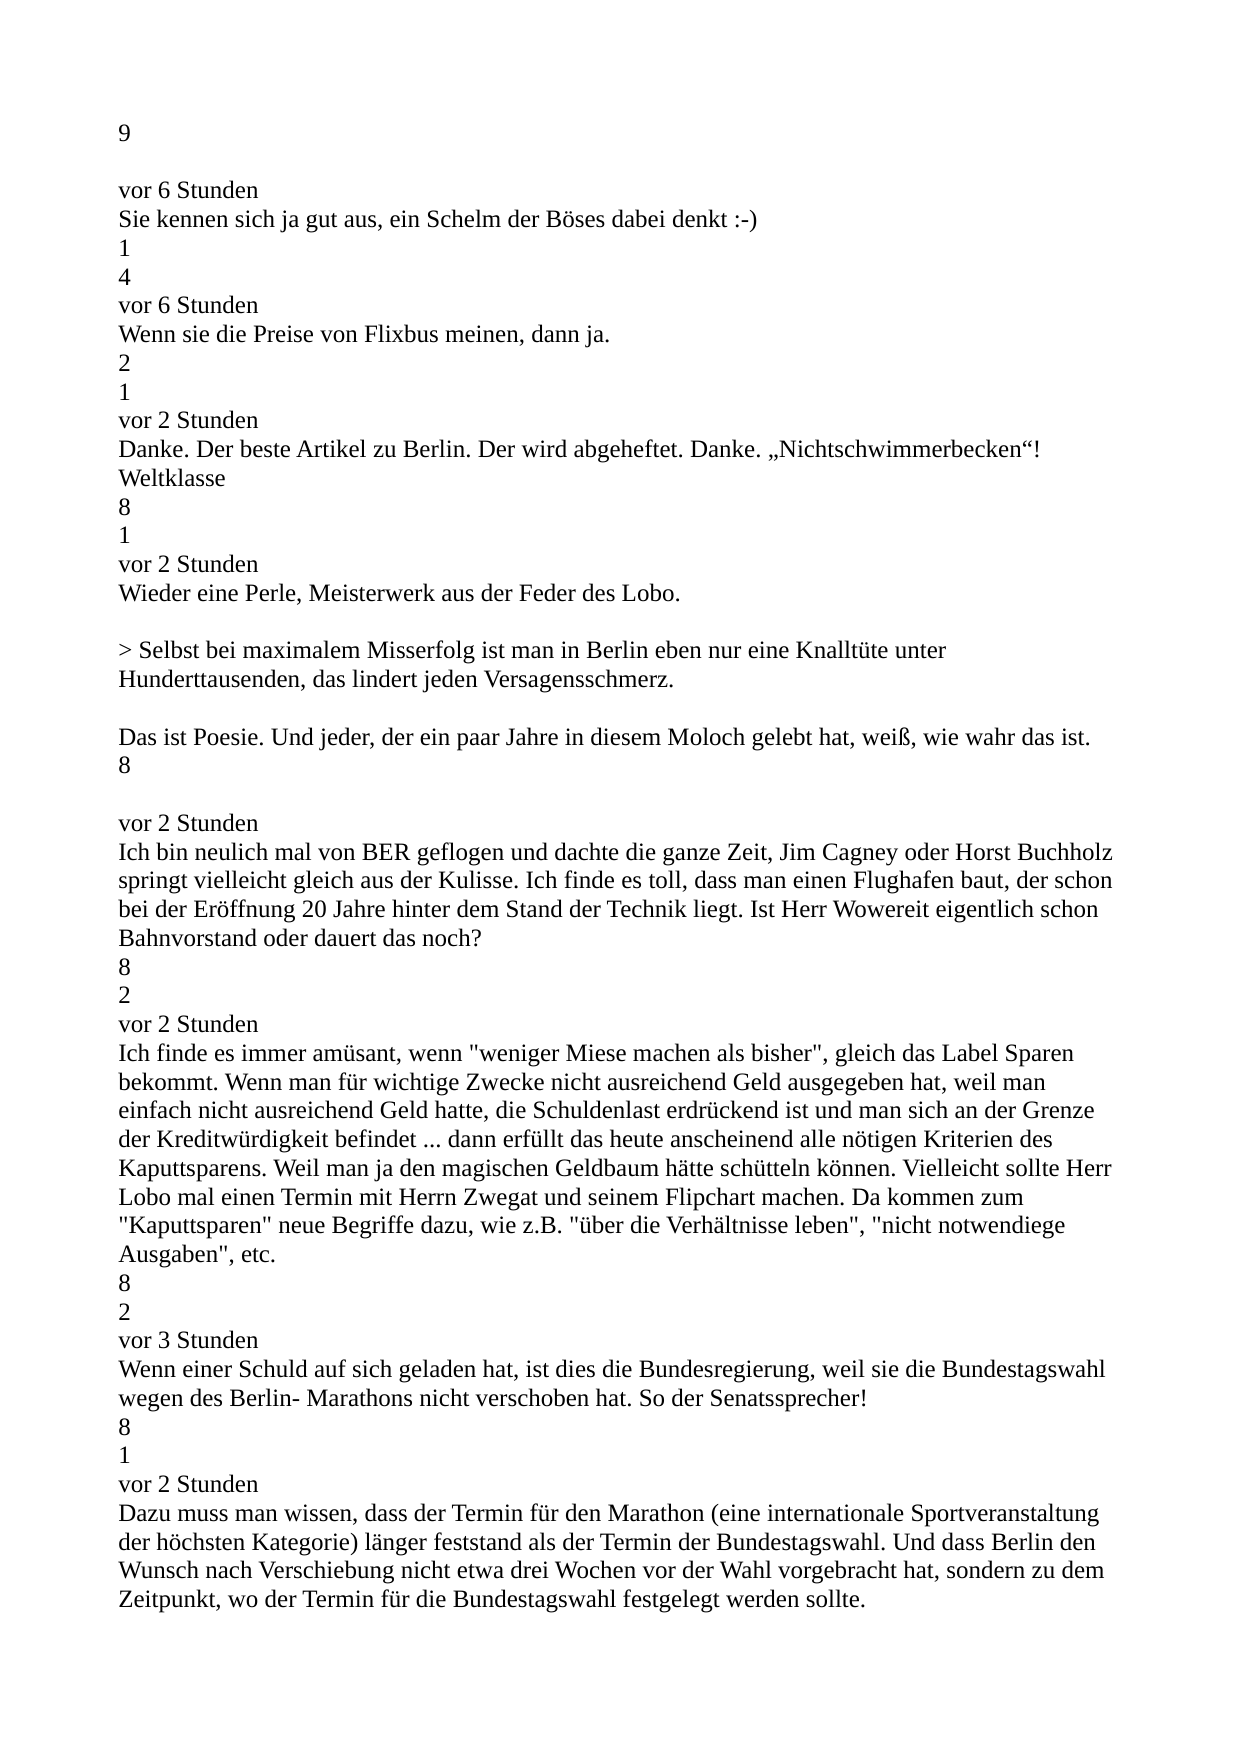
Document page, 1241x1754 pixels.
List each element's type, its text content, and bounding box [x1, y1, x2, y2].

text vor 3 Stunden [118, 1326, 1122, 1354]
text 2 [118, 348, 1122, 377]
text Wieder eine Perle, Meisterwerk aus der Feder des Lobo. [118, 578, 1122, 607]
text vor 2 Stunden [118, 1009, 1122, 1038]
text 2 [118, 981, 1122, 1009]
text Wenn einer Schuld auf sich geladen hat, ist dies die Bundesregierung, weil sie die Bundestagswahl wegen des Berlin- Marathons nicht verschoben hat. So der Senatssprecher! [118, 1354, 1122, 1412]
text vor 6 Stunden [118, 176, 1122, 204]
text 9 [118, 118, 1122, 147]
text Wenn sie die Preise von Flixbus meinen, dann ja. [118, 319, 1122, 348]
text 8 [118, 1412, 1122, 1441]
text 8 [118, 751, 1122, 779]
text Ich bin neulich mal von BER geflogen und dachte die ganze Zeit, Jim Cagney oder Horst Buchholz springt vielleicht gleich aus der Kulisse. Ich finde es toll, dass man einen Flughafen baut, der schon bei der Eröffnung 20 Jahre hinter dem Stand der Technik liegt. Ist Herr Wowereit eigentlich schon Bahnvorstand oder dauert das noch? [118, 837, 1122, 952]
text vor 2 Stunden [118, 549, 1122, 578]
text 1 [118, 1441, 1122, 1469]
text Das ist Poesie. Und jeder, der ein paar Jahre in diesem Moloch gelebt hat, weiß, wie wahr das ist. [118, 722, 1122, 751]
text 8 [118, 1268, 1122, 1297]
text Dazu muss man wissen, dass der Termin für den Marathon (eine internationale Sportveranstaltung der höchsten Kategorie) länger feststand als der Termin der Bundestagswahl. Und dass Berlin den Wunsch nach Verschiebung nicht etwa drei Wochen vor der Wahl vorgebracht hat, sondern zu dem Zeitpunkt, wo der Termin für die Bundestagswahl festgelegt werden sollte. [118, 1498, 1122, 1613]
text vor 2 Stunden [118, 808, 1122, 837]
text Danke. Der beste Artikel zu Berlin. Der wird abgeheftet. Danke. „Nichtschwimmerbecken“! Weltklasse [118, 434, 1122, 492]
text vor 2 Stunden [118, 406, 1122, 434]
text 8 [118, 492, 1122, 521]
text 8 [118, 952, 1122, 981]
text 1 [118, 233, 1122, 262]
text Sie kennen sich ja gut aus, ein Schelm der Böses dabei denkt :-) [118, 204, 1122, 233]
text 2 [118, 1297, 1122, 1326]
text Ich finde es immer amüsant, wenn "weniger Miese machen als bisher", gleich das Label Sparen bekommt. Wenn man für wichtige Zwecke nicht ausreichend Geld ausgegeben hat, weil man einfach nicht ausreichend Geld hatte, die Schuldenlast erdrückend ist und man sich an der Grenze der Kreditwürdigkeit befindet ... dann erfüllt das heute anscheinend alle nötigen Kriterien des Kaputtsparens. Weil man ja den magischen Geldbaum hätte schütteln können. Vielleicht sollte Herr Lobo mal einen Termin mit Herrn Zwegat und seinem Flipchart machen. Da kommen zum "Kaputtsparen" neue Begriffe dazu, wie z.B. "über die Verhältnisse leben", "nicht notwendiege Ausgaben", etc. [118, 1038, 1122, 1268]
text vor 2 Stunden [118, 1469, 1122, 1498]
text > Selbst bei maximalem Misserfolg ist man in Berlin eben nur eine Knalltüte unter Hunderttausenden, das lindert jeden Versagensschmerz. [118, 636, 1122, 693]
text 4 [118, 262, 1122, 291]
text 1 [118, 377, 1122, 406]
text vor 6 Stunden [118, 291, 1122, 319]
text 1 [118, 521, 1122, 549]
